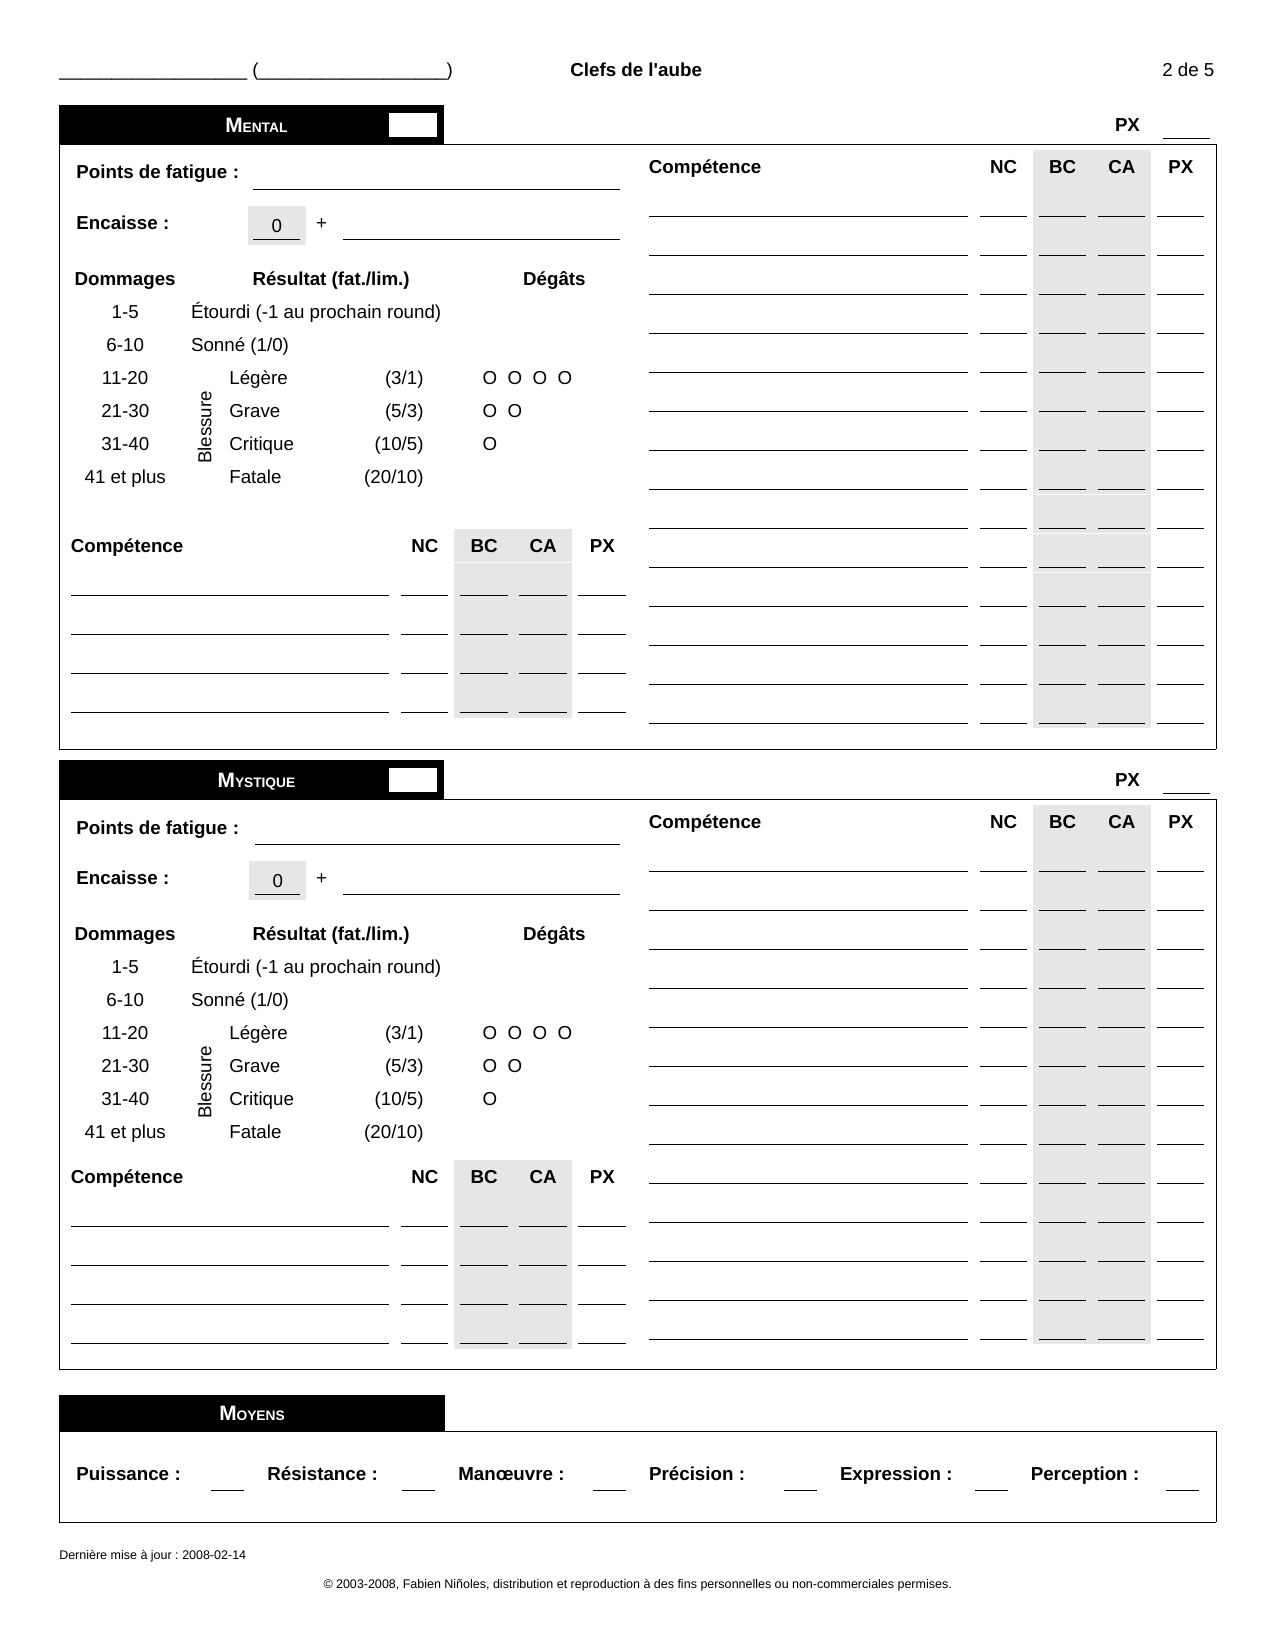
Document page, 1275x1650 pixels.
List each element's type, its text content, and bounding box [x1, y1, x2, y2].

table_header Dégâts [477, 262, 632, 295]
table_header [256, 1451, 447, 1501]
table_cell O [477, 1083, 632, 1116]
table_cell [1033, 573, 1092, 611]
table_cell [1092, 339, 1151, 378]
table_cell [1092, 495, 1151, 533]
table_header Encaisse : [71, 861, 249, 900]
table_cell [974, 300, 1033, 339]
table_cell [1033, 955, 1092, 994]
table_cell [1151, 611, 1210, 650]
table_cell [477, 295, 632, 361]
table_header CA [1092, 805, 1151, 838]
table_cell [1151, 183, 1210, 222]
table_cell [974, 1033, 1033, 1072]
table_cell O O [477, 394, 632, 427]
table_cell [1033, 916, 1092, 955]
table_cell [1033, 534, 1092, 572]
table_header [778, 1457, 823, 1496]
table_cell [454, 640, 513, 679]
table_cell 41 et plus [65, 1116, 185, 1148]
table_cell 31-40 [65, 428, 185, 460]
table_cell [974, 456, 1033, 494]
table_cell 21-30 [65, 394, 185, 427]
table_cell [65, 640, 395, 679]
table_cell [1151, 1267, 1210, 1306]
table_cell [974, 1111, 1033, 1150]
table_cell [643, 534, 974, 572]
table_header NC [395, 529, 454, 562]
table_header Dommages [65, 262, 185, 295]
table_cell [1151, 689, 1210, 728]
table_cell [974, 1150, 1033, 1189]
table_cell [643, 1111, 974, 1150]
table_cell [65, 1310, 395, 1349]
table_cell [1033, 611, 1092, 650]
table_header BC [1033, 150, 1092, 183]
table_cell [1092, 417, 1151, 456]
table_cell [1151, 1228, 1210, 1267]
table_header [65, 1451, 256, 1501]
table_cell [974, 994, 1033, 1033]
table_cell [395, 679, 454, 718]
table_cell [60, 1432, 1216, 1522]
table_header CA [1092, 150, 1151, 183]
table_cell [513, 1193, 572, 1232]
table_cell [477, 950, 632, 1016]
table_header NC [395, 1160, 454, 1193]
table_header PX [1151, 150, 1210, 183]
table_cell [974, 1267, 1033, 1306]
table_header Perception : [1025, 1457, 1160, 1496]
table_cell [1033, 689, 1092, 728]
table_cell [643, 261, 974, 300]
table_cell [643, 183, 974, 222]
table_cell [573, 1310, 632, 1349]
table_cell [513, 1271, 572, 1310]
table_header 0 [249, 861, 306, 900]
table_header [444, 105, 1098, 144]
table_cell [513, 1232, 572, 1271]
table_cell [1092, 456, 1151, 494]
table_header Résistance : [261, 1457, 396, 1496]
table_cell [643, 689, 974, 728]
table_cell [395, 563, 454, 601]
table_cell 6-10 [65, 984, 185, 1016]
table_cell [974, 838, 1033, 877]
table_cell [60, 145, 637, 256]
table_header Points de fatigue : [71, 811, 249, 850]
table_cell [1033, 1150, 1092, 1189]
table_cell [643, 916, 974, 955]
table_cell [974, 1306, 1033, 1344]
table_cell [513, 563, 572, 601]
table_header [65, 805, 632, 855]
table_cell [974, 378, 1033, 417]
table_header [337, 206, 626, 245]
table_cell [1092, 611, 1151, 650]
table_cell [643, 1267, 974, 1306]
table_cell [1033, 1072, 1092, 1111]
table_header Dommages [65, 918, 185, 950]
table_cell 41 et plus [65, 460, 185, 493]
table_header [1019, 1451, 1210, 1501]
table_header 0 [248, 206, 306, 245]
table_header [1157, 105, 1216, 144]
table_cell [974, 955, 1033, 994]
table_cell [573, 1232, 632, 1271]
table_header Encaisse : [71, 206, 248, 245]
table_cell [1092, 650, 1151, 689]
table_cell [1151, 300, 1210, 339]
table_cell [454, 1310, 513, 1349]
table_header Points de fatigue : [71, 156, 248, 194]
table_cell [60, 499, 637, 748]
table_cell [1033, 994, 1092, 1033]
table_cell Fatale (20/10) [223, 460, 477, 493]
table_cell [1033, 1111, 1092, 1150]
table_cell [1092, 573, 1151, 611]
table_cell [1092, 838, 1151, 877]
table_cell [643, 1228, 974, 1267]
table_header [248, 156, 626, 194]
table_cell [1092, 300, 1151, 339]
table_header PX [573, 1160, 632, 1193]
table_header PX [1151, 805, 1210, 838]
table_cell [454, 679, 513, 718]
table_cell [60, 1154, 637, 1369]
table_cell [395, 1271, 454, 1310]
table_header [396, 1457, 441, 1496]
table_cell [643, 456, 974, 494]
table_cell Critique (10/5) [223, 428, 477, 460]
table_cell [573, 1193, 632, 1232]
table_cell [1092, 222, 1151, 261]
table_cell [1151, 534, 1210, 572]
table_cell [1033, 1306, 1092, 1344]
table_cell [573, 601, 632, 640]
table_header BC [454, 529, 513, 562]
table_cell [513, 601, 572, 640]
table_cell [1151, 573, 1210, 611]
table_header CA [513, 1160, 572, 1193]
table_cell [1151, 417, 1210, 456]
table_header [385, 106, 443, 144]
table_header NC [974, 150, 1033, 183]
table_cell [1092, 1033, 1151, 1072]
table_cell Critique (10/5) [223, 1083, 477, 1116]
table_cell [1033, 300, 1092, 339]
table_cell [974, 1189, 1033, 1228]
table_cell [1092, 1111, 1151, 1150]
table_cell [1151, 1033, 1210, 1072]
table_cell Fatale (20/10) [223, 1116, 477, 1148]
table_cell [643, 417, 974, 456]
table_cell O [477, 428, 632, 460]
table_header [445, 1395, 1216, 1431]
table_cell [643, 495, 974, 533]
table_header Résultat (fat./lim.) [185, 918, 477, 950]
table_cell [974, 1228, 1033, 1267]
table_cell [643, 222, 974, 261]
table_header PX [1098, 105, 1157, 144]
table_header Puissance : [71, 1457, 206, 1496]
table_header Moyens [60, 1396, 444, 1431]
table_cell [974, 573, 1033, 611]
table_header PX [1098, 760, 1157, 799]
table_header [638, 1451, 828, 1501]
table_cell [60, 912, 637, 1154]
table_cell Légère (3/1) [223, 361, 477, 394]
table_cell [513, 679, 572, 718]
table_cell [454, 1232, 513, 1271]
table_header Résultat (fat./lim.) [185, 262, 477, 295]
table_cell 11-20 [65, 361, 185, 394]
table_cell [60, 256, 637, 499]
table_cell [477, 1116, 632, 1148]
table_header Expression : [834, 1457, 969, 1496]
table_header [969, 1457, 1013, 1496]
table_cell [643, 1033, 974, 1072]
table_cell [1092, 261, 1151, 300]
table_cell [1092, 877, 1151, 916]
table_cell 1-5 [65, 295, 185, 328]
table_cell [1151, 456, 1210, 494]
table_cell [1092, 1189, 1151, 1228]
table_cell [1033, 877, 1092, 916]
table_header [385, 761, 443, 799]
table_cell [1033, 378, 1092, 417]
table_cell [65, 855, 632, 906]
table_cell [1092, 1267, 1151, 1306]
table_header Mystique [60, 761, 384, 799]
table_cell [395, 1232, 454, 1271]
table_cell [513, 1310, 572, 1349]
table_cell [1092, 994, 1151, 1033]
table_header Compétence [643, 805, 974, 838]
table_cell [395, 640, 454, 679]
table_cell [573, 563, 632, 601]
table_header Précision : [643, 1457, 778, 1496]
table_cell [1033, 339, 1092, 378]
table_cell [643, 877, 974, 916]
table_header BC [454, 1160, 513, 1193]
table_cell [643, 1150, 974, 1189]
table_cell [643, 994, 974, 1033]
table_cell [643, 650, 974, 689]
table_header Mental [60, 106, 384, 144]
table_header [1160, 1457, 1204, 1496]
table_cell [65, 563, 395, 601]
table_cell [65, 1193, 395, 1232]
table_cell 1-5 [65, 950, 185, 983]
table_cell [454, 1193, 513, 1232]
table_cell O O [477, 1050, 632, 1082]
table_cell [643, 378, 974, 417]
table_cell [1033, 222, 1092, 261]
table_header [65, 150, 632, 200]
table_cell [974, 222, 1033, 261]
table_cell [395, 601, 454, 640]
table_cell [974, 495, 1033, 533]
table_cell [643, 611, 974, 650]
table_cell [643, 300, 974, 339]
table_cell Grave (5/3) [223, 394, 477, 427]
table_header [337, 861, 626, 900]
table_cell [1033, 1189, 1092, 1228]
table_cell [974, 611, 1033, 650]
table_header [1157, 760, 1216, 799]
table_cell [1033, 456, 1092, 494]
table_cell [1151, 378, 1210, 417]
table_cell [1151, 1150, 1210, 1189]
table_cell Blessure [185, 1016, 223, 1148]
table_cell [1092, 378, 1151, 417]
table_cell 6-10 [65, 328, 185, 361]
table_cell [643, 1189, 974, 1228]
table_header Compétence [65, 1160, 395, 1193]
table_cell [974, 916, 1033, 955]
table_cell [643, 838, 974, 877]
table_header Manœuvre : [452, 1457, 587, 1496]
table_cell [1151, 1072, 1210, 1111]
table_cell [1151, 1189, 1210, 1228]
table_cell 21-30 [65, 1050, 185, 1082]
table_cell [974, 877, 1033, 916]
table_cell [65, 200, 632, 251]
table_header [249, 811, 626, 850]
table_cell [1092, 183, 1151, 222]
table_cell [643, 1306, 974, 1344]
table_cell [1151, 339, 1210, 378]
table_header [828, 1451, 1019, 1501]
table_cell [643, 573, 974, 611]
table_cell [1033, 495, 1092, 533]
table_cell Étourdi (-1 au prochain round) [185, 295, 477, 328]
table_cell Étourdi (-1 au prochain round) [185, 950, 477, 983]
table_cell [1151, 261, 1210, 300]
table_cell [1151, 838, 1210, 877]
table_cell [1033, 261, 1092, 300]
table_cell [1151, 650, 1210, 689]
table_cell [1151, 994, 1210, 1033]
table_header + [306, 861, 337, 900]
table_cell [573, 640, 632, 679]
table_header + [306, 206, 337, 245]
table_cell Grave (5/3) [223, 1050, 477, 1082]
table_cell [65, 679, 395, 718]
table_header [447, 1451, 637, 1501]
table_cell [1151, 222, 1210, 261]
table_header Compétence [643, 150, 974, 183]
table_cell [1151, 495, 1210, 533]
table_cell 11-20 [65, 1016, 185, 1049]
table_header [206, 1457, 250, 1496]
table_cell [974, 650, 1033, 689]
table_cell [1092, 1150, 1151, 1189]
table_cell [65, 601, 395, 640]
table_cell [395, 1193, 454, 1232]
table_cell [573, 1271, 632, 1310]
table_cell [395, 1310, 454, 1349]
table_cell [454, 563, 513, 601]
table_header PX [573, 529, 632, 562]
table_cell [974, 261, 1033, 300]
table_cell [1092, 916, 1151, 955]
table_cell Sonné (1/0) [185, 328, 477, 361]
table_cell [513, 640, 572, 679]
table_cell [1092, 1306, 1151, 1344]
table_cell [1033, 1033, 1092, 1072]
table_cell [1033, 417, 1092, 456]
table_cell [974, 534, 1033, 572]
table_cell [1092, 1228, 1151, 1267]
table_header [588, 1457, 632, 1496]
table_cell Légère (3/1) [223, 1016, 477, 1049]
table_cell [643, 955, 974, 994]
table_header [444, 760, 1098, 799]
table_cell [1092, 689, 1151, 728]
table_cell [974, 689, 1033, 728]
table_header Dégâts [477, 918, 632, 950]
table_cell O O O O [477, 361, 632, 394]
table_header BC [1033, 805, 1092, 838]
table_cell [1092, 1072, 1151, 1111]
table_cell [974, 339, 1033, 378]
table_cell Sonné (1/0) [185, 984, 477, 1016]
table_cell [643, 339, 974, 378]
table_cell [1033, 1267, 1092, 1306]
table_cell Blessure [185, 361, 223, 493]
table_cell [1033, 838, 1092, 877]
table_cell [1092, 534, 1151, 572]
table_cell O O O O [477, 1016, 632, 1049]
table_cell [643, 1072, 974, 1111]
table_cell [1092, 955, 1151, 994]
table_cell [974, 417, 1033, 456]
table_cell 31-40 [65, 1083, 185, 1116]
table_cell [974, 1072, 1033, 1111]
table_header NC [974, 805, 1033, 838]
table_header CA [513, 529, 572, 562]
table_cell [454, 601, 513, 640]
table_cell [60, 800, 637, 912]
table_cell [454, 1271, 513, 1310]
table_cell [573, 679, 632, 718]
table_cell [1033, 183, 1092, 222]
table_cell [65, 1271, 395, 1310]
table_cell [1151, 877, 1210, 916]
table_cell [1151, 916, 1210, 955]
table_header Compétence [65, 529, 395, 562]
table_cell [637, 800, 1216, 1369]
table_cell [974, 183, 1033, 222]
table_cell [1033, 1228, 1092, 1267]
table_cell [1151, 1306, 1210, 1344]
table_cell [1151, 1111, 1210, 1150]
table_cell [1151, 955, 1210, 994]
table_cell [477, 460, 632, 493]
table_cell [1033, 650, 1092, 689]
table_cell [65, 1232, 395, 1271]
table_cell [637, 145, 1216, 748]
